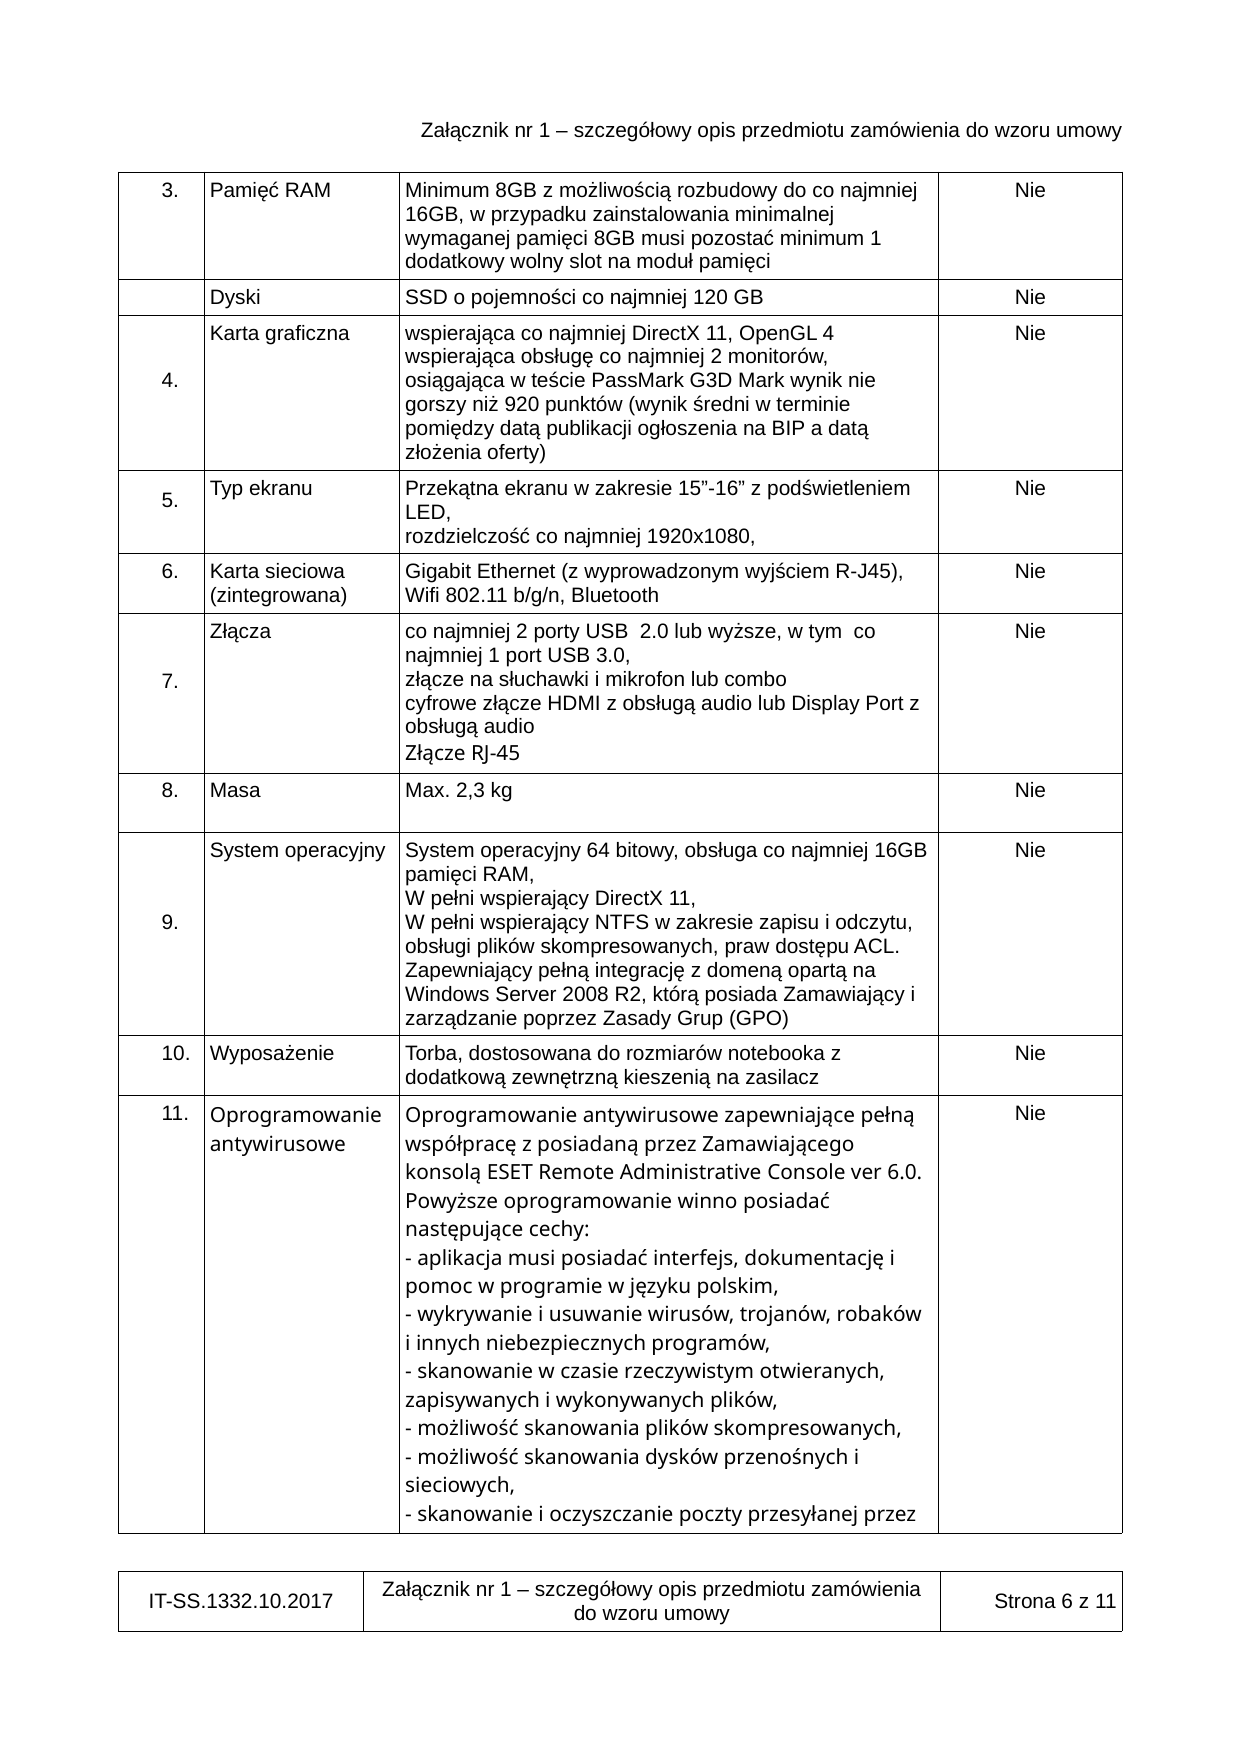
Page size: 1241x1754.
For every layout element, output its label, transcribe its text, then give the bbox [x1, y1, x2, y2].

table_cell [119, 280, 204, 314]
table_cell Nie [939, 1036, 1122, 1095]
table_cell Oprogramowanie antywirusowe zapewniające pełną współpracę z posiadaną przez Zamawiającego konsolą ESET Remote Administrative Console ver 6.0. Powyższe oprogramowanie winno posiadać następujące cechy: - aplikacja musi posiadać interfejs, dokumentację i pomoc w programie w języku polskim, - wykrywanie i usuwanie wirusów, trojanów, robaków i innych niebezpiecznych programów, - skanowanie w czasie rzeczywistym otwieranych, zapisywanych i wykonywanych plików, - możliwość skanowania plików skompresowanych, - możliwość skanowania dysków przenośnych i sieciowych, - skanowanie i oczyszczanie poczty przesyłanej przez [400, 1096, 938, 1533]
table_cell Nie [939, 173, 1122, 279]
table_cell [119, 471, 204, 553]
table_cell Masa [205, 774, 399, 832]
table_cell Wyposażenie [205, 1036, 399, 1095]
table_cell SSD o pojemności co najmniej 120 GB [400, 280, 938, 314]
table_cell Nie [939, 554, 1122, 613]
table_cell Nie [939, 614, 1122, 772]
table_cell Złącza [205, 614, 399, 772]
table_cell Nie [939, 471, 1122, 553]
table_cell co najmniej 2 porty USB 2.0 lub wyższe, w tym co najmniej 1 port USB 3.0, złącze na słuchawki i mikrofon lub combo cyfrowe złącze HDMI z obsługą audio lub Display Port z obsługą audio Złącze RJ-45 [400, 614, 938, 772]
table_cell [119, 833, 204, 1035]
table_cell Karta sieciowa (zintegrowana) [205, 554, 399, 613]
table_cell [119, 1096, 204, 1533]
table_cell Nie [939, 316, 1122, 470]
table_cell Oprogramowanie antywirusowe [205, 1096, 399, 1533]
table_cell [119, 774, 204, 832]
table_cell Nie [939, 280, 1122, 314]
table_cell Dyski [205, 280, 399, 314]
table_cell Karta graficzna [205, 316, 399, 470]
table_cell Torba, dostosowana do rozmiarów notebooka z dodatkową zewnętrzną kieszenią na zasilacz [400, 1036, 938, 1095]
table_cell Typ ekranu [205, 471, 399, 553]
table_cell Pamięć RAM [205, 173, 399, 279]
table_cell Nie [939, 1096, 1122, 1533]
table_cell Gigabit Ethernet (z wyprowadzonym wyjściem R-J45), Wifi 802.11 b/g/n, Bluetooth [400, 554, 938, 613]
table_cell Nie [939, 774, 1122, 832]
table_cell Przekątna ekranu w zakresie 15”-16” z podświetleniem LED, rozdzielczość co najmniej 1920x1080, [400, 471, 938, 553]
table_cell wspierająca co najmniej DirectX 11, OpenGL 4 wspierająca obsługę co najmniej 2 monitorów, osiągająca w teście PassMark G3D Mark wynik nie gorszy niż 920 punktów (wynik średni w terminie pomiędzy datą publikacji ogłoszenia na BIP a datą złożenia oferty) [400, 316, 938, 470]
table_cell [119, 614, 204, 772]
table_cell [119, 1036, 204, 1095]
table_cell System operacyjny 64 bitowy, obsługa co najmniej 16GB pamięci RAM, W pełni wspierający DirectX 11, W pełni wspierający NTFS w zakresie zapisu i odczytu, obsługi plików skompresowanych, praw dostępu ACL. Zapewniający pełną integrację z domeną opartą na Windows Server 2008 R2, którą posiada Zamawiający i zarządzanie poprzez Zasady Grup (GPO) [400, 833, 938, 1035]
table_cell System operacyjny [205, 833, 399, 1035]
table_cell [119, 554, 204, 613]
table_cell Minimum 8GB z możliwością rozbudowy do co najmniej 16GB, w przypadku zainstalowania minimalnej wymaganej pamięci 8GB musi pozostać minimum 1 dodatkowy wolny slot na moduł pamięci [400, 173, 938, 279]
table_cell Nie [939, 833, 1122, 1035]
table_cell [119, 173, 204, 279]
table_cell Max. 2,3 kg [400, 774, 938, 832]
table_cell [119, 316, 204, 470]
